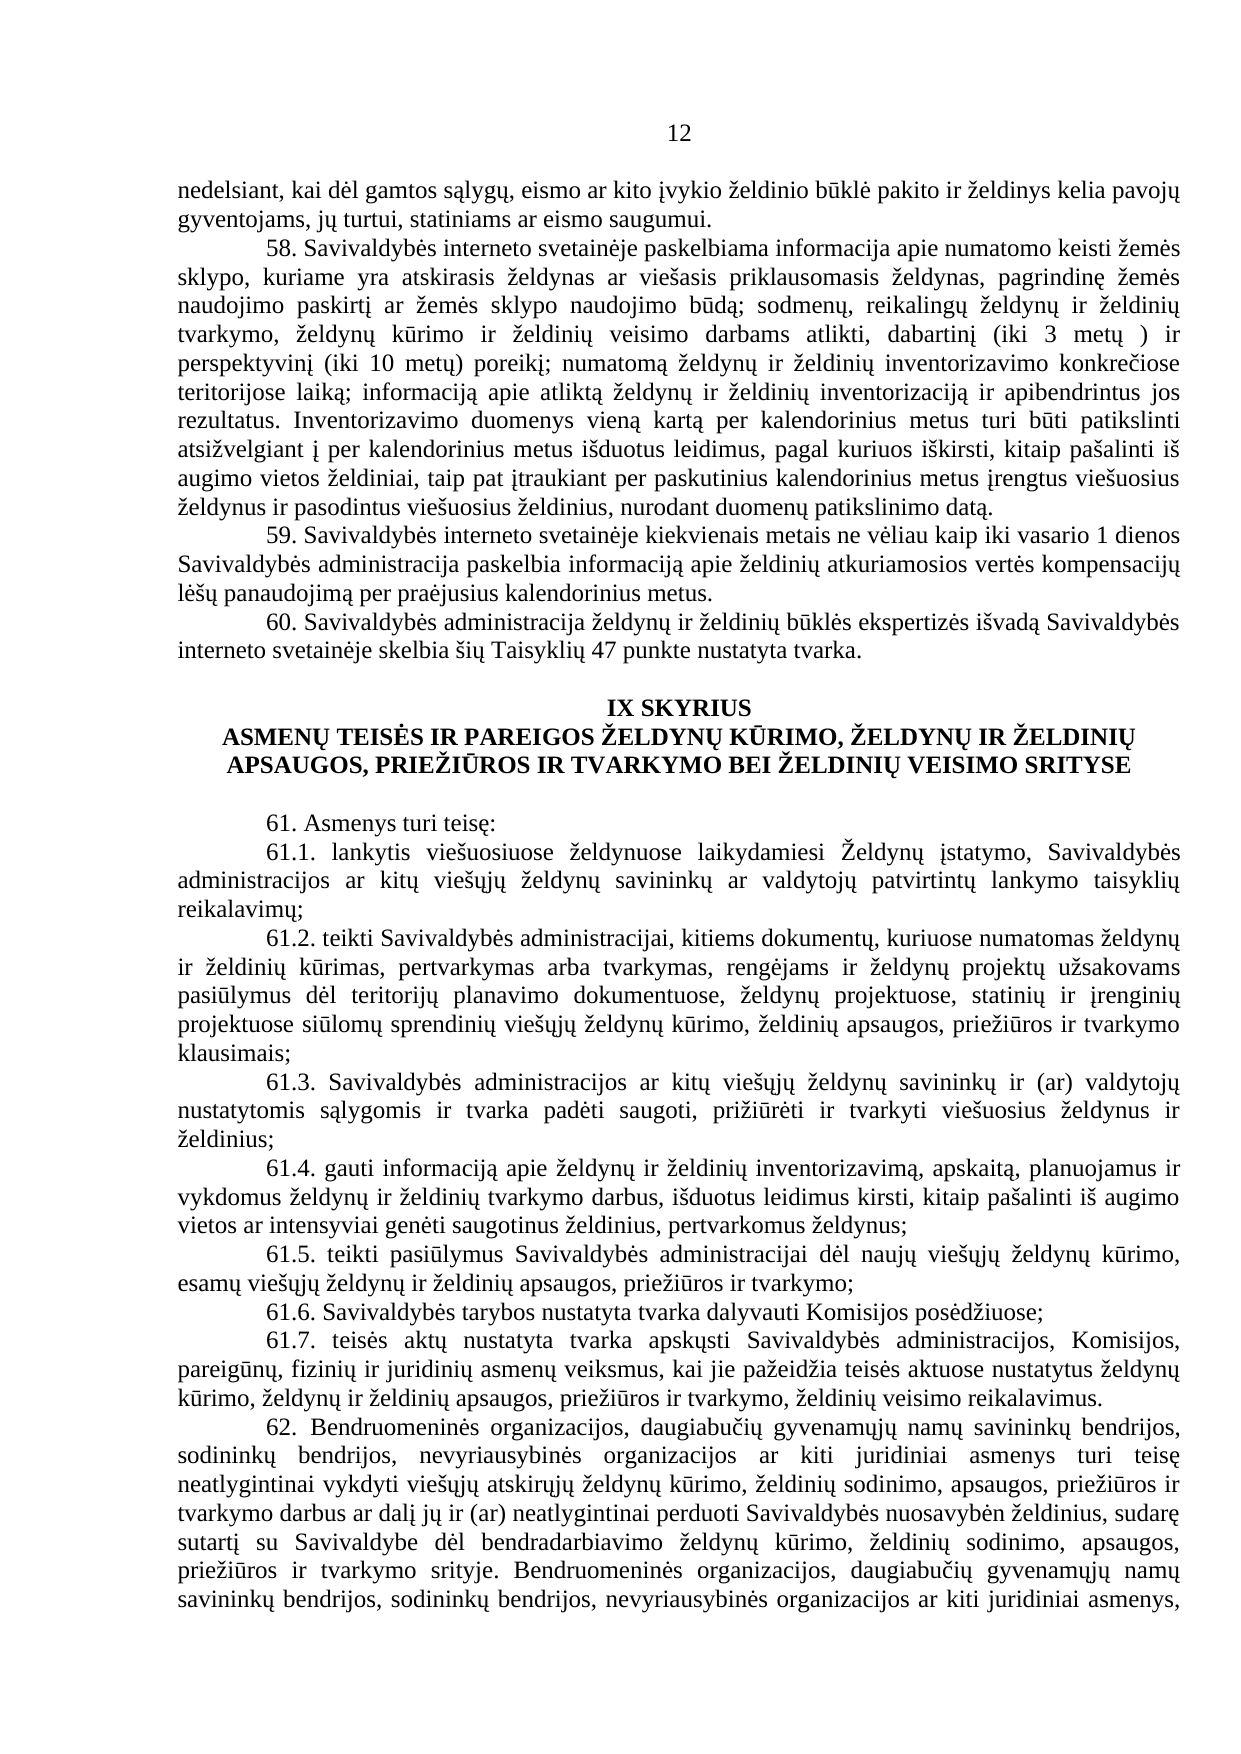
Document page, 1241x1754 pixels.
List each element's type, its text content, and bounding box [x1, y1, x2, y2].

text nedelsiant, kai dėl gamtos sąlygų, eismo ar kito įvykio želdinio būklė pakito ir želdinys kelia pavojų gyventojams, jų turtui, statiniams ar eismo saugumui. [177, 176, 1181, 233]
text 61. Asmenys turi teisę: [177, 808, 1181, 837]
text ASMENŲ TEISĖS IR PAREIGOS ŽELDYNŲ KŪRIMO, ŽELDYNŲ IR ŽELDINIŲ APSAUGOS, PRIEŽIŪROS IR TVARKYMO BEI ŽELDINIŲ VEISIMO SRITYSE [177, 722, 1181, 779]
text 61.3. Savivaldybės administracijos ar kitų viešųjų želdynų savininkų ir (ar) valdytojų nustatytomis sąlygomis ir tvarka padėti saugoti, prižiūrėti ir tvarkyti viešuosius želdynus ir želdinius; [177, 1067, 1181, 1153]
text IX SKYRIUS [177, 693, 1181, 722]
text 61.5. teikti pasiūlymus Savivaldybės administracijai dėl naujų viešųjų želdynų kūrimo, esamų viešųjų želdynų ir želdinių apsaugos, priežiūros ir tvarkymo; [177, 1239, 1181, 1297]
text 59. Savivaldybės interneto svetainėje kiekvienais metais ne vėliau kaip iki vasario 1 dienos Savivaldybės administracija paskelbia informaciją apie želdinių atkuriamosios vertės kompensacijų lėšų panaudojimą per praėjusius kalendorinius metus. [177, 521, 1181, 607]
text 61.4. gauti informaciją apie želdynų ir želdinių inventorizavimą, apskaitą, planuojamus ir vykdomus želdynų ir želdinių tvarkymo darbus, išduotus leidimus kirsti, kitaip pašalinti iš augimo vietos ar intensyviai genėti saugotinus želdinius, pertvarkomus želdynus; [177, 1153, 1181, 1239]
text 58. Savivaldybės interneto svetainėje paskelbiama informacija apie numatomo keisti žemės sklypo, kuriame yra atskirasis želdynas ar viešasis priklausomasis želdynas, pagrindinę žemės naudojimo paskirtį ar žemės sklypo naudojimo būdą; sodmenų, reikalingų želdynų ir želdinių tvarkymo, želdynų kūrimo ir želdinių veisimo darbams atlikti, dabartinį (iki 3 metų ) ir perspektyvinį (iki 10 metų) poreikį; numatomą želdynų ir želdinių inventorizavimo konkrečiose teritorijose laiką; informaciją apie atliktą želdynų ir želdinių inventorizaciją ir apibendrintus jos rezultatus. Inventorizavimo duomenys vieną kartą per kalendorinius metus turi būti patikslinti atsižvelgiant į per kalendorinius metus išduotus leidimus, pagal kuriuos iškirsti, kitaip pašalinti iš augimo vietos želdiniai, taip pat įtraukiant per paskutinius kalendorinius metus įrengtus viešuosius želdynus ir pasodintus viešuosius želdinius, nurodant duomenų patikslinimo datą. [177, 233, 1181, 521]
text 61.2. teikti Savivaldybės administracijai, kitiems dokumentų, kuriuose numatomas želdynų ir želdinių kūrimas, pertvarkymas arba tvarkymas, rengėjams ir želdynų projektų užsakovams pasiūlymus dėl teritorijų planavimo dokumentuose, želdynų projektuose, statinių ir įrenginių projektuose siūlomų sprendinių viešųjų želdynų kūrimo, želdinių apsaugos, priežiūros ir tvarkymo klausimais; [177, 923, 1181, 1067]
text 60. Savivaldybės administracija želdynų ir želdinių būklės ekspertizės išvadą Savivaldybės interneto svetainėje skelbia šių Taisyklių 47 punkte nustatyta tvarka. [177, 607, 1181, 664]
text 61.7. teisės aktų nustatyta tvarka apskųsti Savivaldybės administracijos, Komisijos, pareigūnų, fizinių ir juridinių asmenų veiksmus, kai jie pažeidžia teisės aktuose nustatytus želdynų kūrimo, želdynų ir želdinių apsaugos, priežiūros ir tvarkymo, želdinių veisimo reikalavimus. [177, 1326, 1181, 1412]
text 61.6. Savivaldybės tarybos nustatyta tvarka dalyvauti Komisijos posėdžiuose; [177, 1297, 1181, 1326]
text 62. Bendruomeninės organizacijos, daugiabučių gyvenamųjų namų savininkų bendrijos, sodininkų bendrijos, nevyriausybinės organizacijos ar kiti juridiniai asmenys turi teisę neatlygintinai vykdyti viešųjų atskirųjų želdynų kūrimo, želdinių sodinimo, apsaugos, priežiūros ir tvarkymo darbus ar dalį jų ir (ar) neatlygintinai perduoti Savivaldybės nuosavybėn želdinius, sudarę sutartį su Savivaldybe dėl bendradarbiavimo želdynų kūrimo, želdinių sodinimo, apsaugos, priežiūros ir tvarkymo srityje. Bendruomeninės organizacijos, daugiabučių gyvenamųjų namų savininkų bendrijos, sodininkų bendrijos, nevyriausybinės organizacijos ar kiti juridiniai asmenys, [177, 1412, 1181, 1613]
text 61.1. lankytis viešuosiuose želdynuose laikydamiesi Želdynų įstatymo, Savivaldybės administracijos ar kitų viešųjų želdynų savininkų ar valdytojų patvirtintų lankymo taisyklių reikalavimų; [177, 837, 1181, 923]
